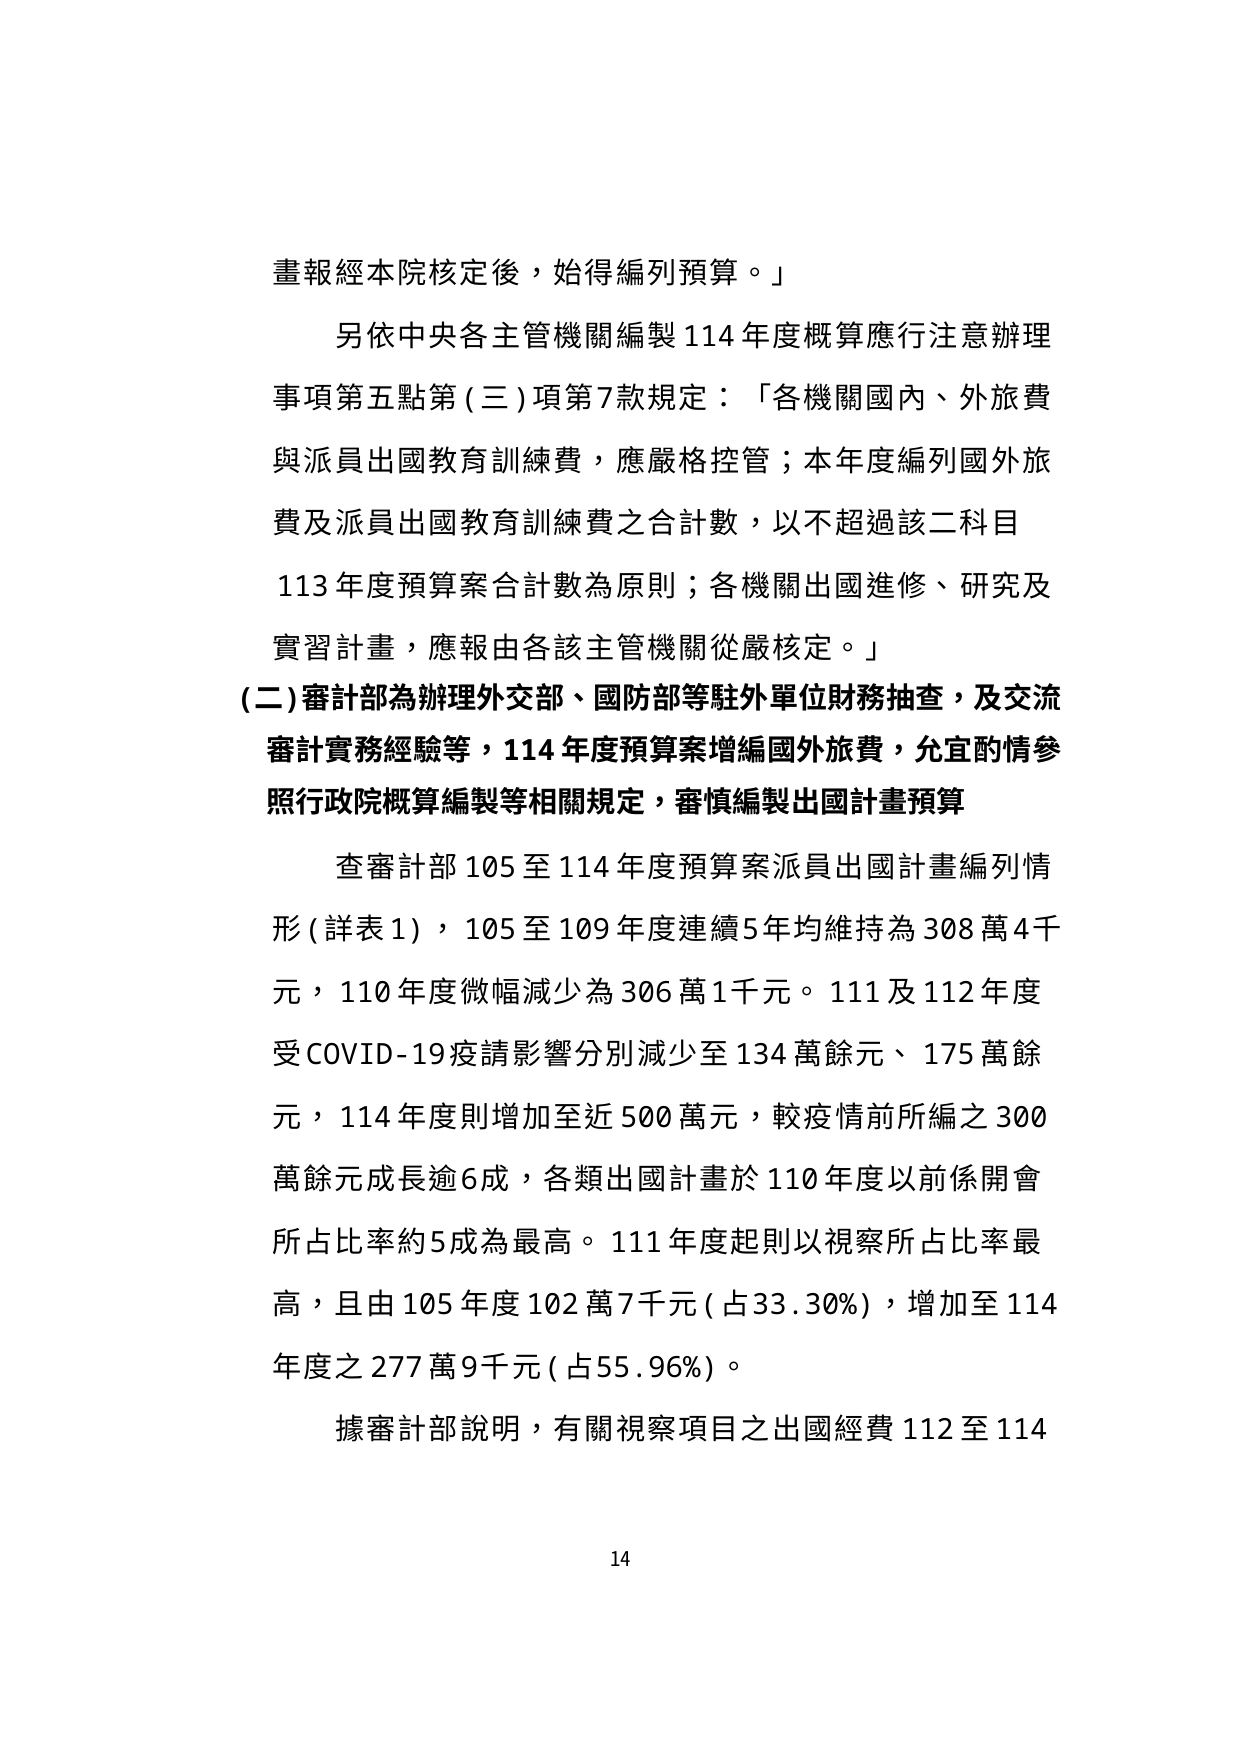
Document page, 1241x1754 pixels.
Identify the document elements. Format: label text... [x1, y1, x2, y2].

text 查審計部105至114年度預算案派員出國計畫編列情形(詳表1)，105至109年度連續5年均維持為308萬4千元，110年度微幅減少為306萬1千元。111及112年度受COVID-19疫請影響分別減少至134萬餘元、175萬餘元，114年度則增加至近500萬元，較疫情前所編之300萬餘元成長逾6成，各類出國計畫於110年度以前係開會所占比率約5成為最高。111年度起則以視察所占比率最高，且由105年度102萬7千元(占33.30%)，增加至114年度之277萬9千元(占55.96%)。 [266, 823, 1063, 1386]
text (二)審計部為辦理外交部、國防部等駐外單位財務抽查，及交流審計實務經驗等，114年度預算案增編國外旅費，允宜酌情參照行政院概算編製等相關規定，審慎編製出國計畫預算 [236, 667, 1063, 823]
text 畫報經本院核定後，始得編列預算。」 [266, 229, 1063, 292]
text 另依中央各主管機關編製114年度概算應行注意辦理事項第五點第(三)項第7款規定：「各機關國內、外旅費與派員出國教育訓練費，應嚴格控管；本年度編列國外旅費及派員出國教育訓練費之合計數，以不超過該二科目113年度預算案合計數為原則；各機關出國進修、研究及實習計畫，應報由各該主管機關從嚴核定。」 [266, 292, 1063, 667]
text 據審計部說明，有關視察項目之出國經費112至114年度係辦理外交部駐外單位財務收支抽查，因112年度出國地點係外交部派駐東南亞國家館處，113及114年度則為派駐於美洲及大洋洲地區館處且增加查核天數。另國防部駐外單位財務收支抽查，亦因增加查核天數致預算增加。至於訪問及會議之出國經費增加，主要係前於編列112年度預算期間受COVID-19疫情影響，減編相關出國經費，嗣因疫情解封，重啟國際交流，增編預算，期透過參訪國外審計稽核專業機關及組織，汲取國際新知及交流實務經驗，以增進審計專業知能。經檢視審計部114年度預算案編列出國訪問經費126萬7千元，較113年度預算案增加27萬4千元，增幅27.59%，其中訪問美國審計稽核專業機關及組織57萬7千元，其計畫內容係透過參訪，交流永續發展審計實務經驗，113年度預算案亦編有訪問美國審計機關55萬元，其計畫內容亦包括交流關鍵審計議題發展等審計實務經驗。審計部雖屬監察院主管所屬機關，惟仍宜酌情參照行政院相關規定，本撙節原則控管國外旅費，俾有效運用預算資源。 [266, 1386, 1063, 1448]
